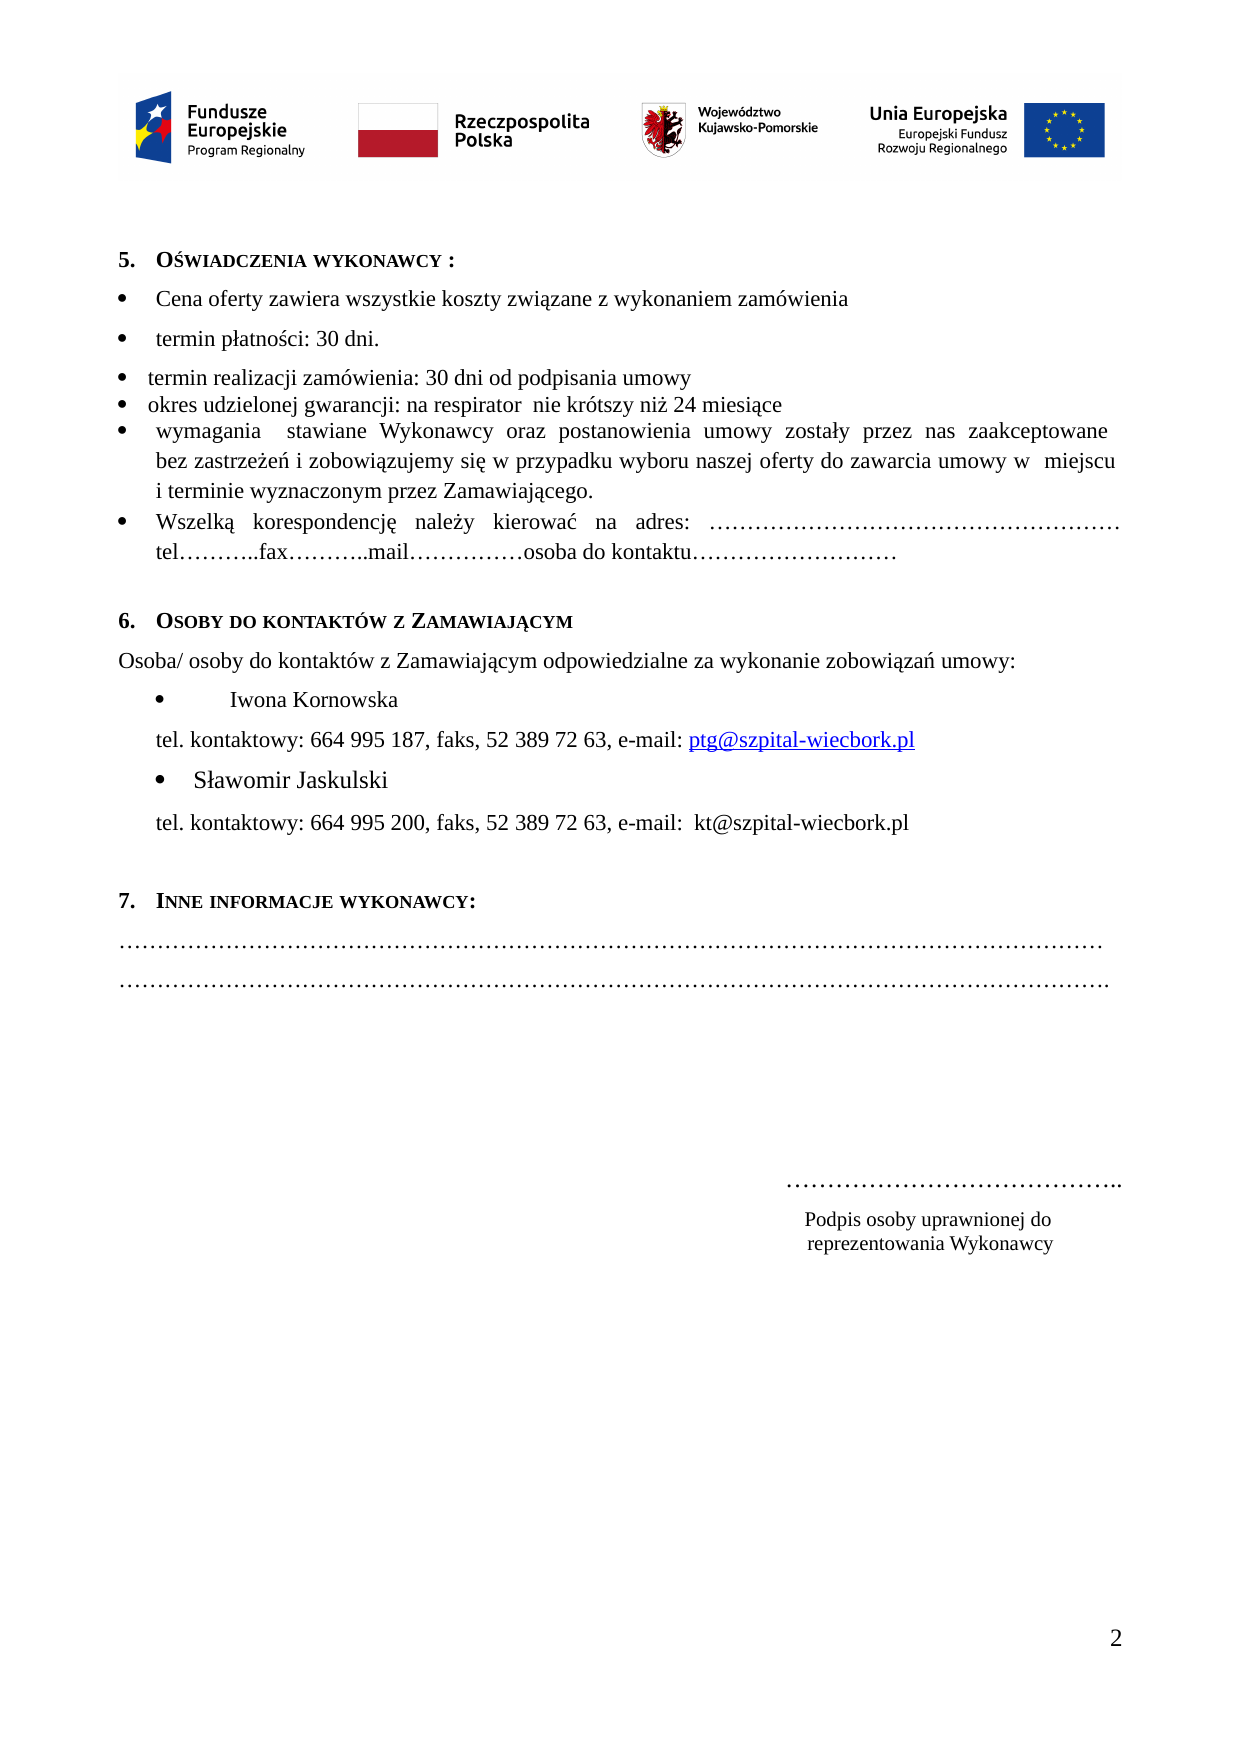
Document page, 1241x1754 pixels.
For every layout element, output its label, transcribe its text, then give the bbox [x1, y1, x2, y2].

text Osoba/ osoby do kontaktów z Zamawiającym odpowiedzialne za wykonanie zobowiązań umowy: [118, 647, 1122, 673]
list Oświadczenia wykonawcy : [118, 246, 1122, 272]
text tel. kontaktowy: 664 995 187, faks, 52 389 72 63, e-mail: ptg@szpital-wiecbork.pl [156, 726, 1122, 752]
list Inne informacje wykonawcy: [118, 888, 1122, 914]
text tel. kontaktowy: 664 995 200, faks, 52 389 72 63, e-mail: kt@szpital-wiecbork.pl [156, 809, 1122, 835]
text ……………………………………………………………………………………………………………………………………………………………………………………………………………………………………. [118, 927, 1122, 993]
list Iwona Kornowska [156, 687, 1122, 713]
list Wszelką korespondencję należy kierować na adres: ……………………………………………… tel………..fax………..mail……………osoba do kontaktu……………………… [118, 508, 1122, 564]
list termin płatności: 30 dni. [118, 325, 1122, 351]
list okres udzielonej gwarancji: na respirator nie krótszy niż 24 miesiące [118, 391, 1122, 417]
text reprezentowania Wykonawcy [124, 1231, 1122, 1255]
list Osoby do kontaktów z Zamawiającym [118, 608, 1122, 634]
list Sławomir Jaskulski [156, 766, 1122, 794]
text ………………………………….. [124, 1164, 1122, 1193]
list termin realizacji zamówienia: 30 dni od podpisania umowy [118, 364, 1122, 391]
list Cena oferty zawiera wszystkie koszty związane z wykonaniem zamówienia [118, 285, 1122, 312]
list wymagania stawiane Wykonawcy oraz postanowienia umowy zostały przez nas zaakceptowane bez zastrzeżeń i zobowiązujemy się w przypadku wyboru naszej oferty do zawarcia umowy w miejscu i terminie wyznaczonym przez Zamawiającego. [118, 417, 1122, 504]
text Podpis osoby uprawnionej do [124, 1207, 1122, 1231]
